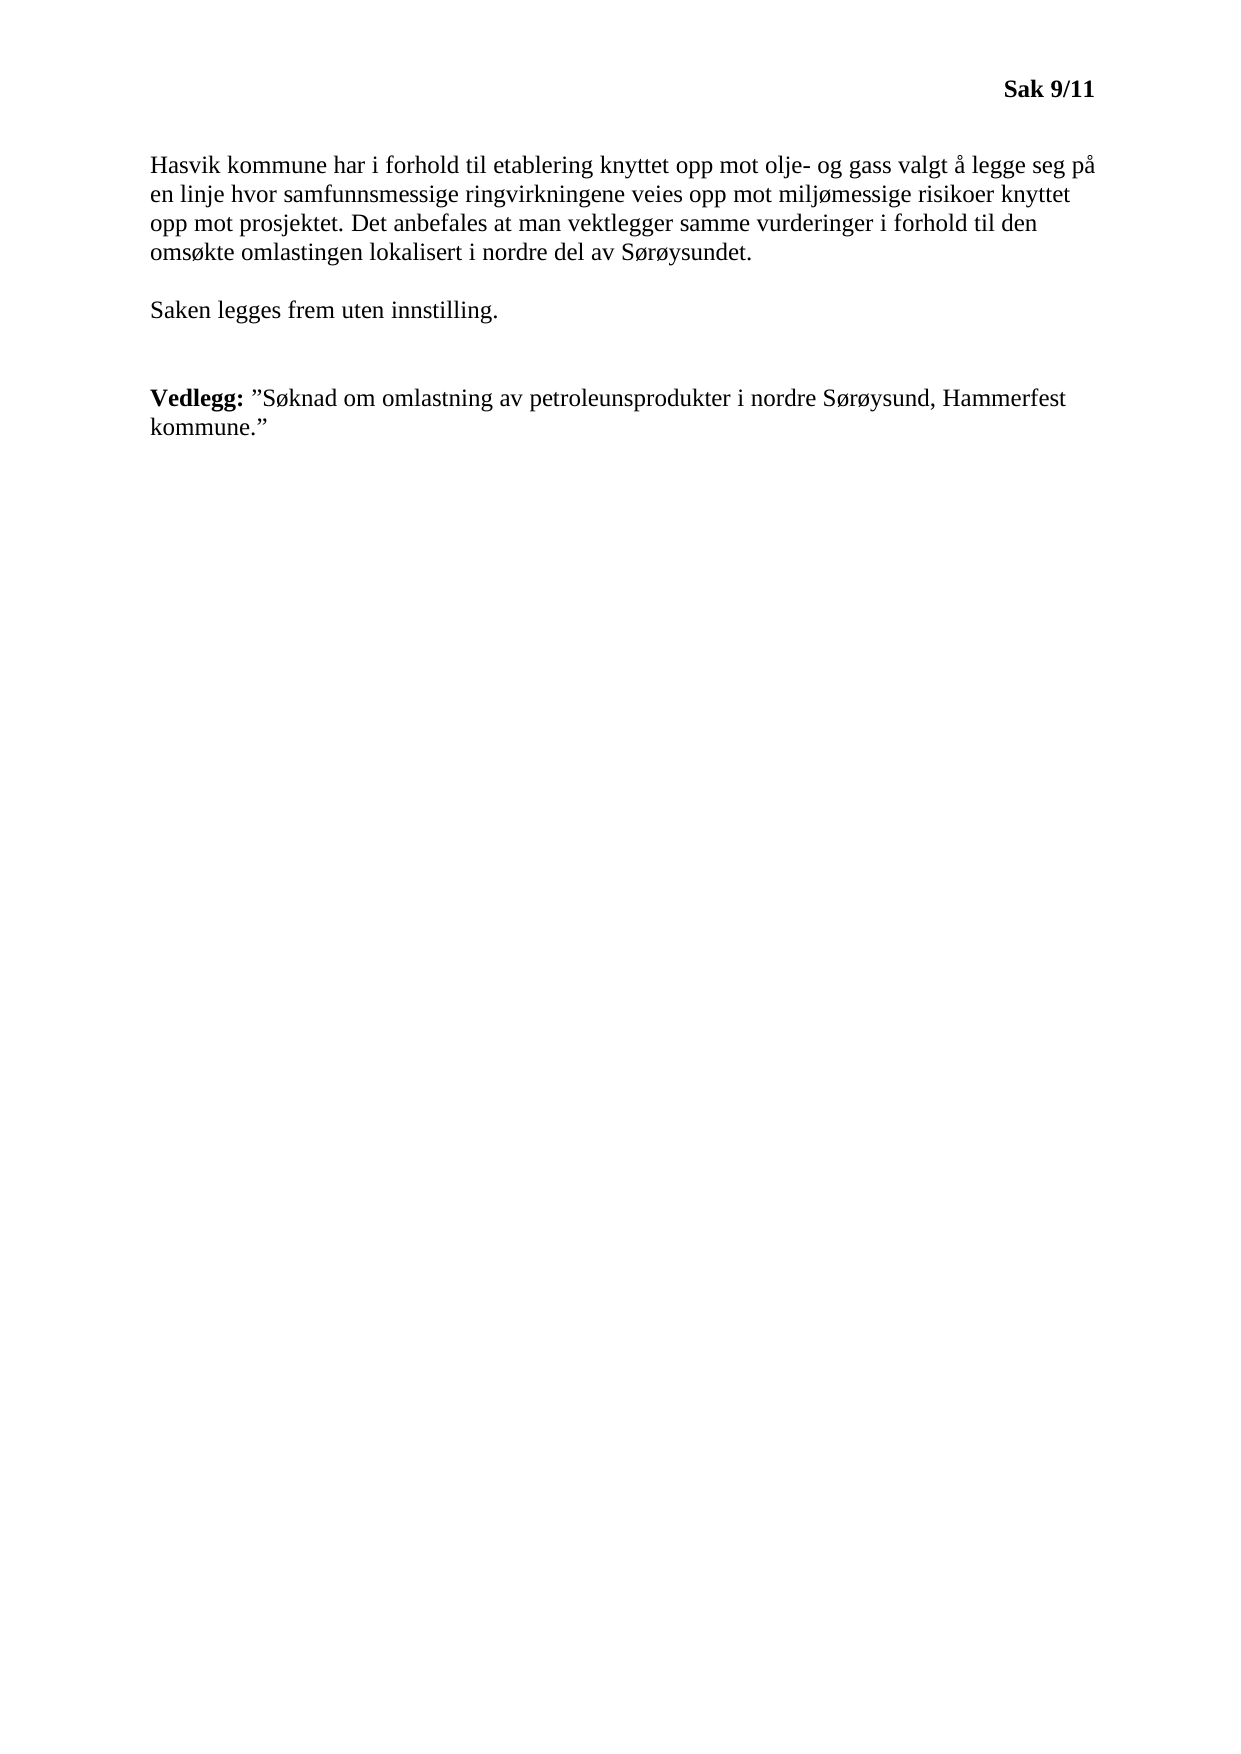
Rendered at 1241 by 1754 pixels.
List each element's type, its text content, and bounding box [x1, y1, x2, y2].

text Saken legges frem uten innstilling. [150, 295, 1100, 324]
text Vedlegg: ”Søknad om omlastning av petroleunsprodukter i nordre Sørøysund, Hammerfest kommune.” [150, 382, 1100, 441]
text Hasvik kommune har i forhold til etablering knyttet opp mot olje- og gass valgt å legge seg på en linje hvor samfunnsmessige ringvirkningene veies opp mot miljømessige risikoer knyttet opp mot prosjektet. Det anbefales at man vektlegger samme vurderinger i forhold til den omsøkte omlastingen lokalisert i nordre del av Sørøysundet. [150, 150, 1100, 266]
